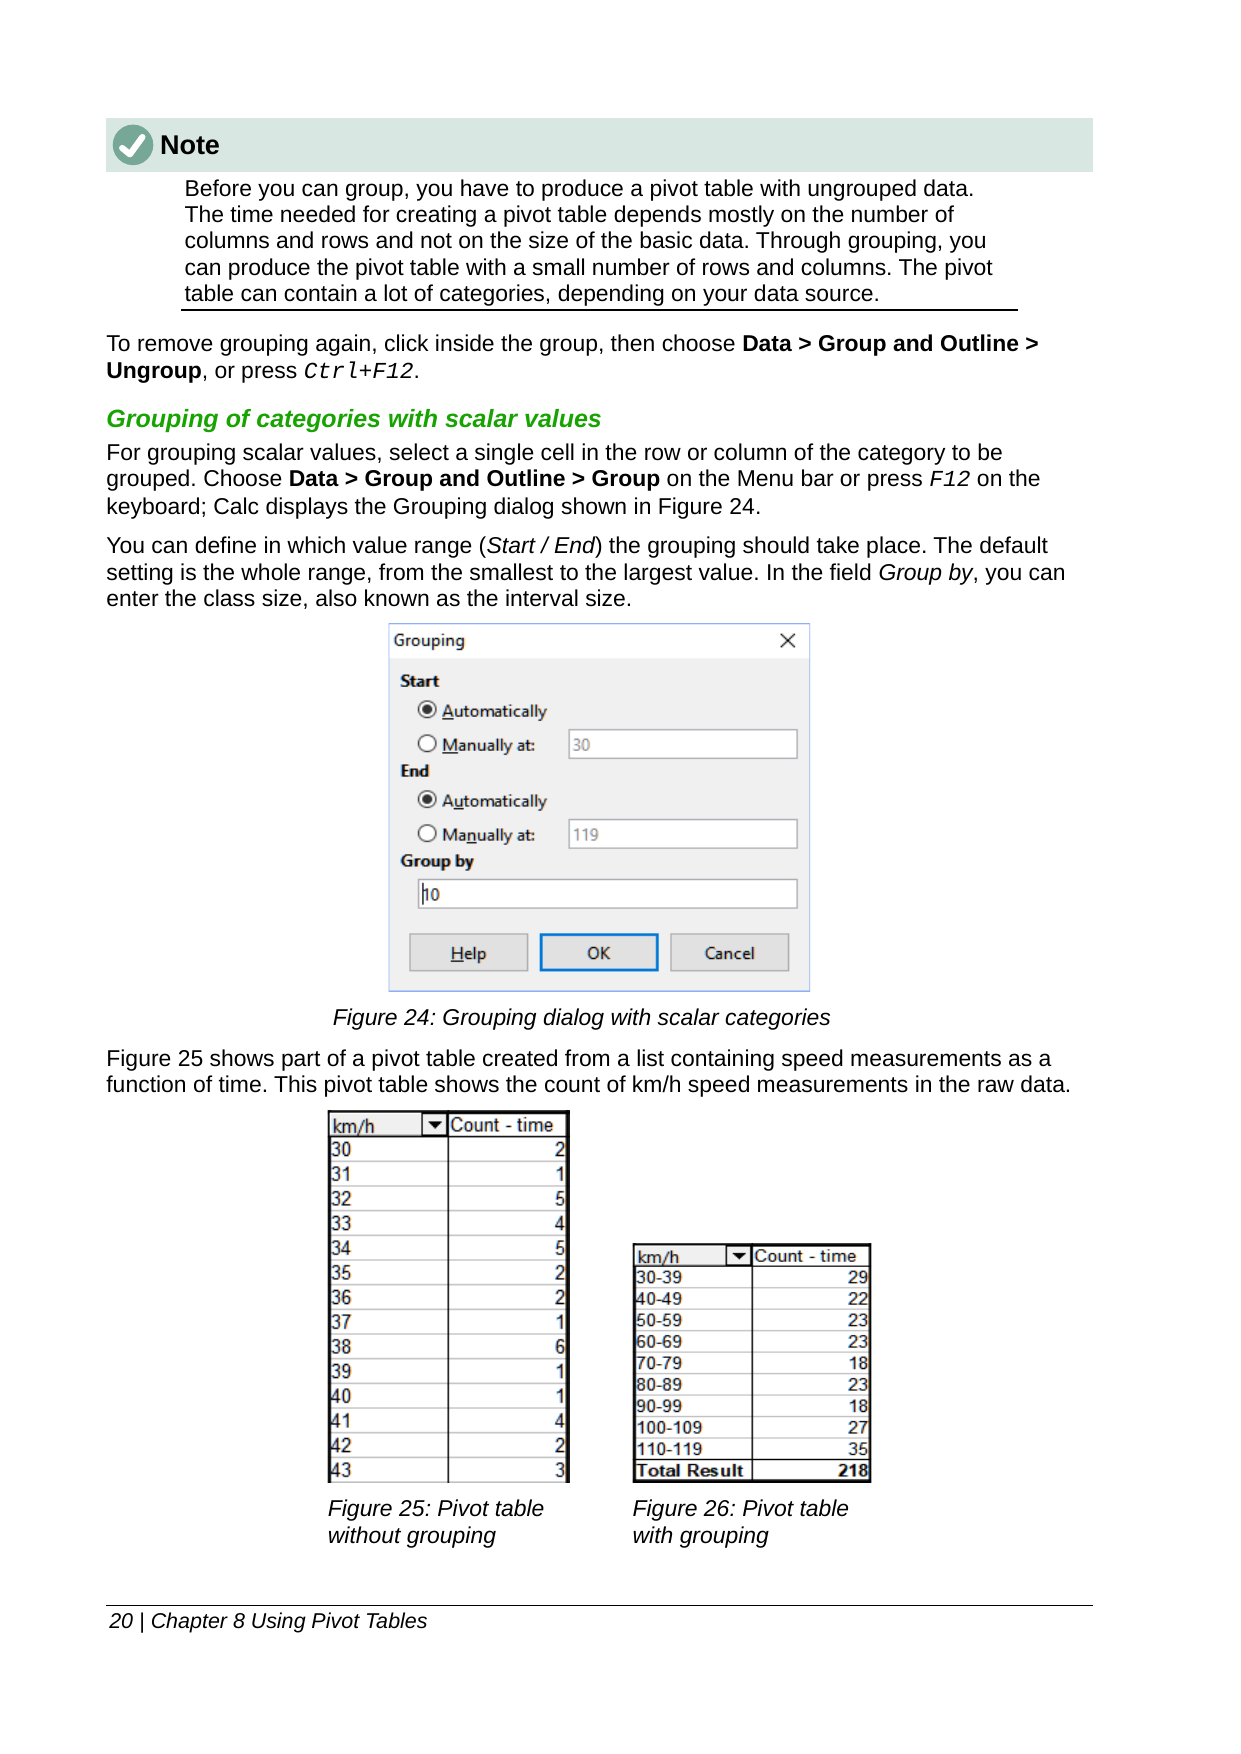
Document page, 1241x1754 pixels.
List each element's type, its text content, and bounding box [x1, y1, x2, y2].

text Figure 24: Grouping dialog with scalar categories [333, 1004, 866, 1031]
text Before you can group, you have to produce a pivot table with ungrouped data. The time needed for creating a pivot table depends mostly on the number of columns and rows and not on the size of the basic data. Through grouping, you can produce the pivot table with a small number of rows and columns. The pivot table can contain a lot of categories, depending on your data source. [181, 172, 1018, 309]
text For grouping scalar values, select a single cell in the row or column of the category to be grouped. Choose Data > Group and Outline > Group on the Menu bar or press F12 on the keyboard; Calc displays the Grouping dialog shown in Figure 24. [106, 439, 1093, 520]
picture [327, 1110, 570, 1483]
text To remove grouping again, click inside the group, then choose Data > Group and Outline > Ungroup, or press Ctrl+F12. [106, 330, 1093, 385]
subtitle Grouping of categories with scalar values [106, 404, 1093, 432]
text Figure 25: Pivot table without grouping [328, 1495, 570, 1548]
text Figure 26: Pivot table with grouping [632, 1495, 871, 1548]
picture [388, 623, 811, 992]
picture [632, 1243, 872, 1483]
text Figure 25 shows part of a pivot table created from a list containing speed measurements as a function of time. This pivot table shows the count of km/h speed measurements in the raw data. [106, 1045, 1093, 1098]
text You can define in which value range (Start / End) the grouping should take place. The default setting is the whole range, from the smallest to the largest value. In the field Group by, you can enter the class size, also known as the interval size. [106, 532, 1093, 611]
subtitle Note [106, 118, 1093, 172]
